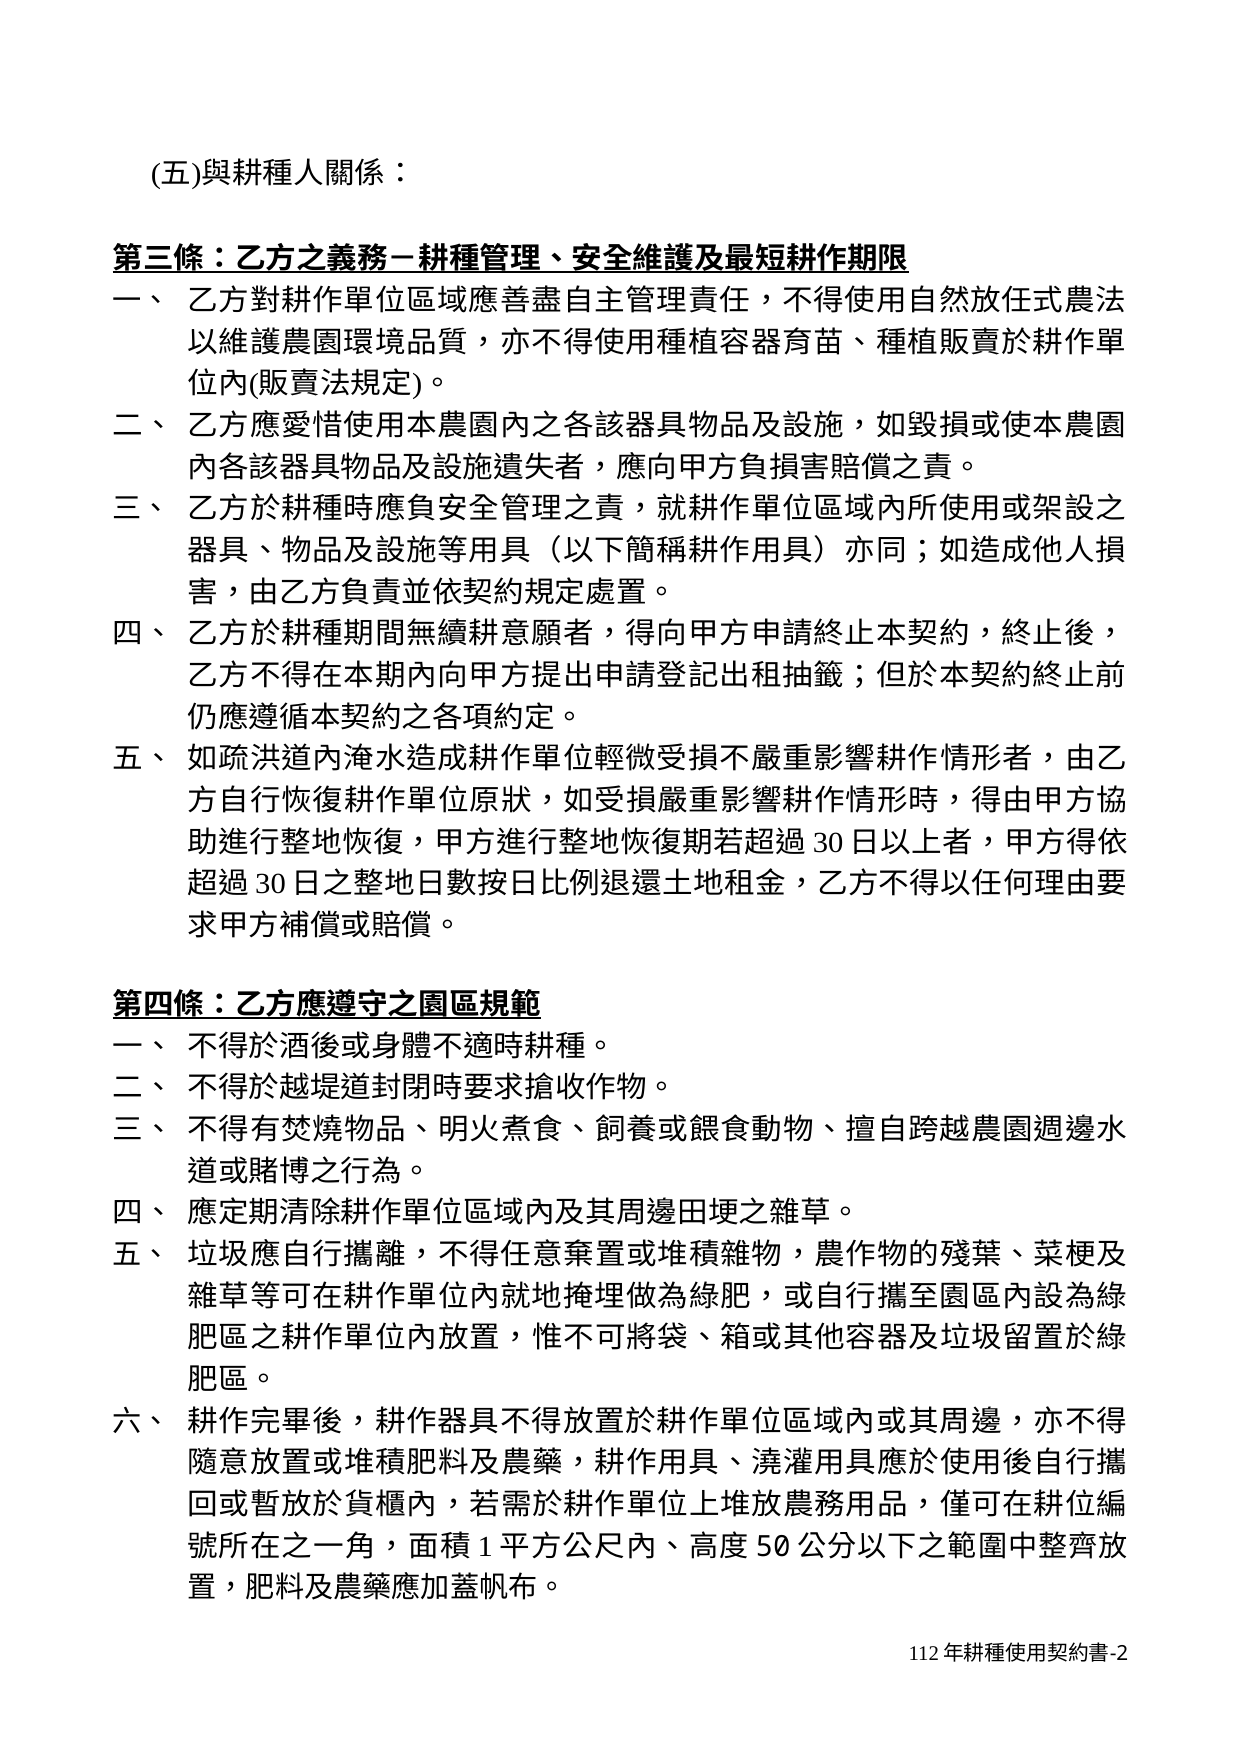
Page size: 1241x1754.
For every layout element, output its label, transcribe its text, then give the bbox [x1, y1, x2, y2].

text (五)與耕種人關係： [112, 127, 1128, 198]
list 乙方於耕種期間無續耕意願者，得向甲方申請終止本契約，終止後，乙方不得在本期內向甲方提出申請登記出租抽籤；但於本契約終止前，仍應遵循本契約之各項約定。 [112, 610, 1128, 735]
list 不得於酒後或身體不適時耕種。 [112, 1023, 1128, 1064]
list 垃圾應自行攜離，不得任意棄置或堆積雜物，農作物的殘葉、菜梗及雜草等可在耕作單位內就地掩埋做為綠肥，或自行攜至園區內設為綠肥區之耕作單位內放置，惟不可將袋、箱或其他容器及垃圾留置於綠肥區。 [112, 1231, 1128, 1398]
list 不得有焚燒物品、明火煮食、飼養或餵食動物、擅自跨越農園週邊水道或賭博之行為。 [112, 1106, 1128, 1189]
list 乙方應愛惜使用本農園內之各該器具物品及設施，如毀損或使本農園內各該器具物品及設施遺失者，應向甲方負損害賠償之責。 [112, 402, 1128, 485]
text 第四條：乙方應遵守之園區規範 [112, 981, 1128, 1023]
list 應定期清除耕作單位區域內及其周邊田埂之雜草。 [112, 1189, 1128, 1231]
list 乙方對耕作單位區域應善盡自主管理責任，不得使用自然放任式農法以維護農園環境品質，亦不得使用種植容器育苗、種植販賣於耕作單位內(販賣法規定)。 [112, 277, 1128, 402]
list 乙方於耕種時應負安全管理之責，就耕作單位區域內所使用或架設之器具、物品及設施等用具（以下簡稱耕作用具）亦同；如造成他人損害，由乙方負責並依契約規定處置。 [112, 485, 1128, 610]
text 第三條：乙方之義務－耕種管理、安全維護及最短耕作期限 [112, 235, 1128, 277]
list 不得於越堤道封閉時要求搶收作物。 [112, 1064, 1128, 1106]
list 耕作完畢後，耕作器具不得放置於耕作單位區域內或其周邊，亦不得隨意放置或堆積肥料及農藥，耕作用具、澆灌用具應於使用後自行攜回或暫放於貨櫃內，若需於耕作單位上堆放農務用品，僅可在耕位編號所在之一角，面積1平方公尺內、高度50公分以下之範圍中整齊放置，肥料及農藥應加蓋帆布。 [112, 1398, 1128, 1606]
list 如疏洪道內淹水造成耕作單位輕微受損不嚴重影響耕作情形者，由乙方自行恢復耕作單位原狀，如受損嚴重影響耕作情形時，得由甲方協助進行整地恢復，甲方進行整地恢復期若超過30日以上者，甲方得依超過30日之整地日數按日比例退還土地租金，乙方不得以任何理由要求甲方補償或賠償。 [112, 735, 1128, 944]
